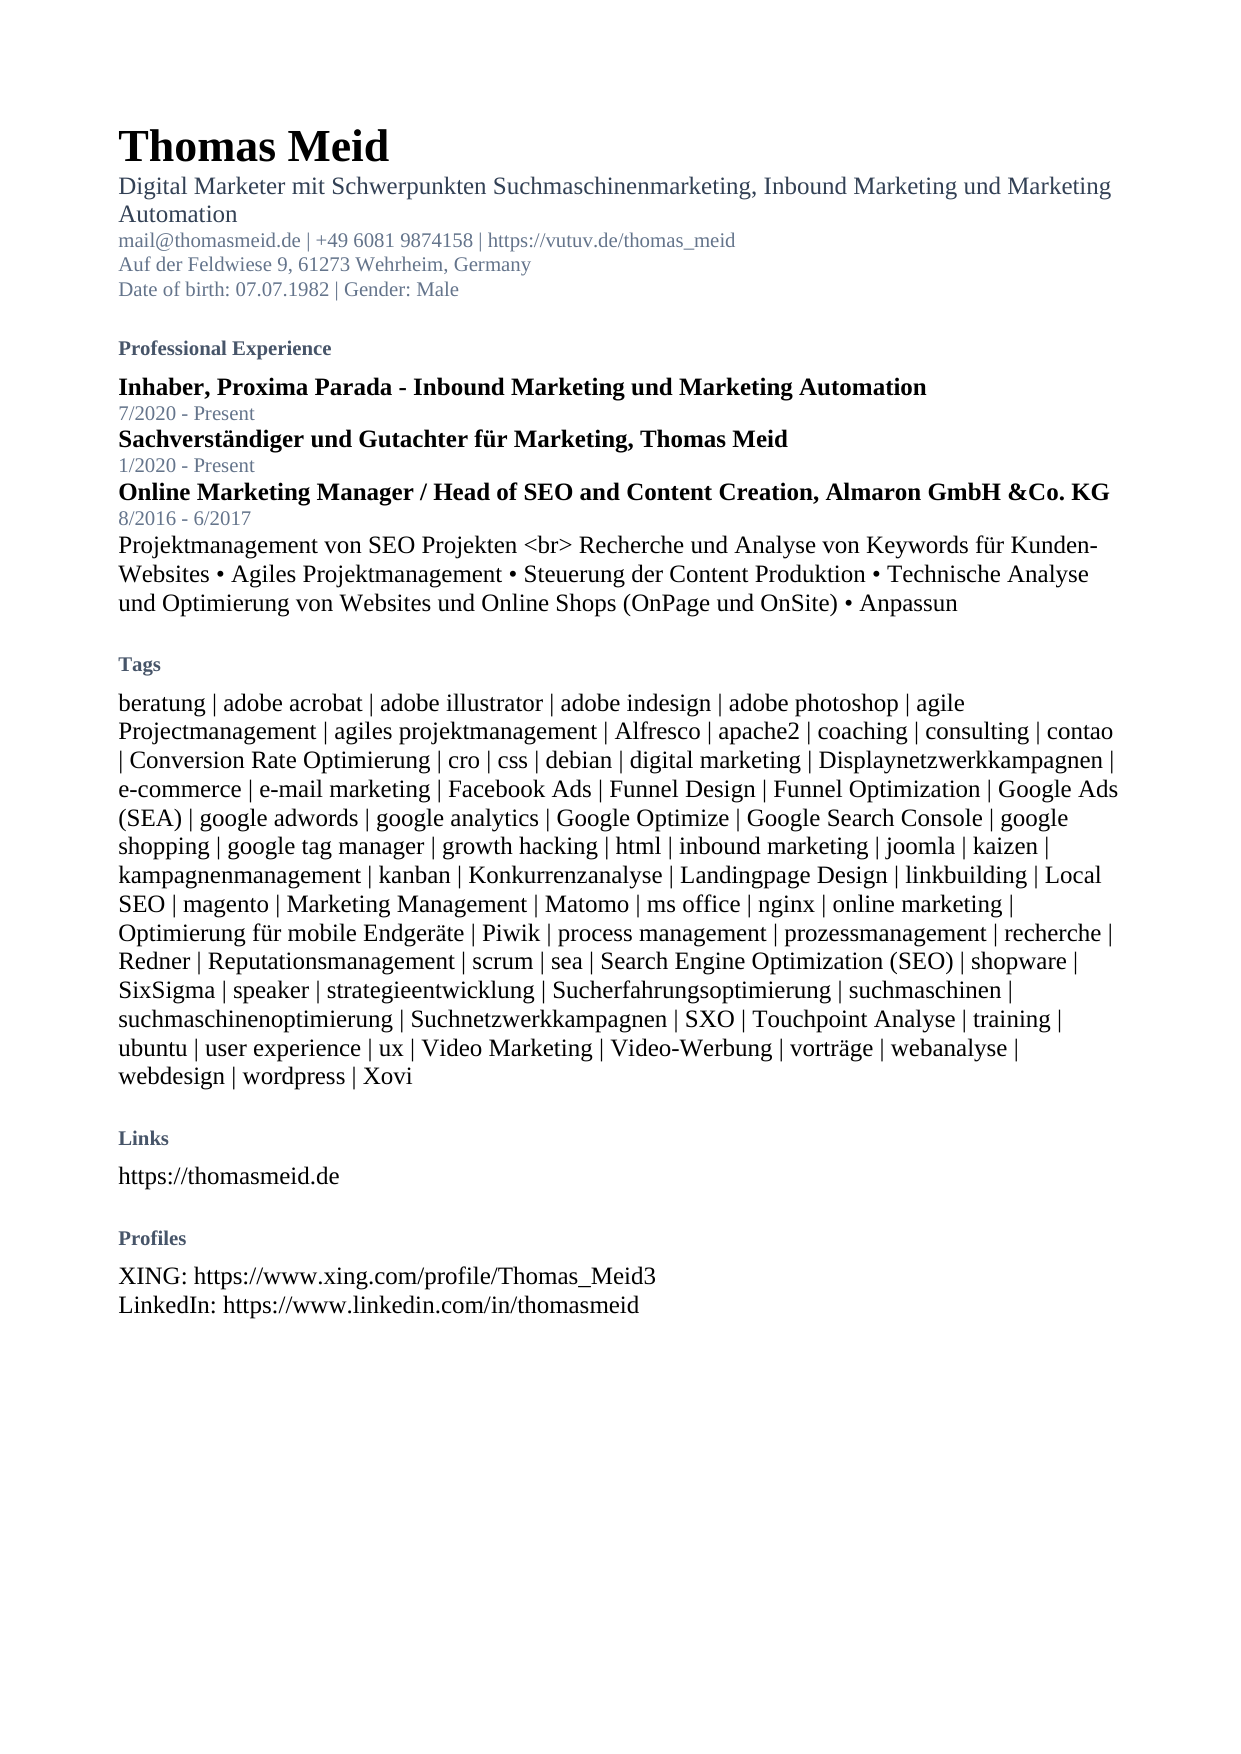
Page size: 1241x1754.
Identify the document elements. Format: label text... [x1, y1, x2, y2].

text https://thomasmeid.de [118, 1161, 1122, 1190]
subtitle Professional Experience [118, 336, 1122, 360]
subtitle Tags [118, 652, 1122, 676]
subtitle Links [118, 1126, 1122, 1150]
text Online Marketing Manager / Head of SEO and Content Creation, Almaron GmbH &Co. KG [118, 477, 1122, 506]
title Thomas Meid [118, 118, 1122, 171]
text Inhaber, Proxima Parada - Inbound Marketing und Marketing Automation [118, 372, 1122, 401]
text LinkedIn: https://www.linkedin.com/in/thomasmeid [118, 1290, 1122, 1319]
text beratung | adobe acrobat | adobe illustrator | adobe indesign | adobe photoshop | agile Projectmanagement | agiles projektmanagement | Alfresco | apache2 | coaching | consulting | contao | Conversion Rate Optimierung | cro | css | debian | digital marketing | Displaynetzwerkkampagnen | e-commerce | e-mail marketing | Facebook Ads | Funnel Design | Funnel Optimization | Google Ads (SEA) | google adwords | google analytics | Google Optimize | Google Search Console | google shopping | google tag manager | growth hacking | html | inbound marketing | joomla | kaizen | kampagnenmanagement | kanban | Konkurrenzanalyse | Landingpage Design | linkbuilding | Local SEO | magento | Marketing Management | Matomo | ms office | nginx | online marketing | Optimierung für mobile Endgeräte | Piwik | process management | prozessmanagement | recherche | Redner | Reputationsmanagement | scrum | sea | Search Engine Optimization (SEO) | shopware | SixSigma | speaker | strategieentwicklung | Sucherfahrungsoptimierung | suchmaschinen | suchmaschinenoptimierung | Suchnetzwerkkampagnen | SXO | Touchpoint Analyse | training | ubuntu | user experience | ux | Video Marketing | Video-Werbung | vorträge | webanalyse | webdesign | wordpress | Xovi [118, 688, 1122, 1090]
text mail@thomasmeid.de | +49 6081 9874158 | https://vutuv.de/thomas_meid [118, 228, 1122, 252]
text Digital Marketer mit Schwerpunkten Suchmaschinenmarketing, Inbound Marketing und Marketing Automation [118, 171, 1122, 228]
subtitle Profiles [118, 1226, 1122, 1250]
text Sachverständiger und Gutachter für Marketing, Thomas Meid [118, 424, 1122, 453]
text 1/2020 - Present [118, 453, 1122, 477]
text Auf der Feldwiese 9, 61273 Wehrheim, Germany [118, 252, 1122, 276]
text 7/2020 - Present [118, 401, 1122, 424]
text Date of birth: 07.07.1982 | Gender: Male [118, 276, 1122, 301]
text XING: https://www.xing.com/profile/Thomas_Meid3 [118, 1261, 1122, 1290]
text 8/2016 - 6/2017 [118, 506, 1122, 530]
text Projektmanagement von SEO Projekten <br> Recherche und Analyse von Keywords für Kunden-Websites • Agiles Projektmanagement • Steuerung der Content Produktion • Technische Analyse und Optimierung von Websites und Online Shops (OnPage und OnSite) • Anpassun [118, 530, 1122, 616]
